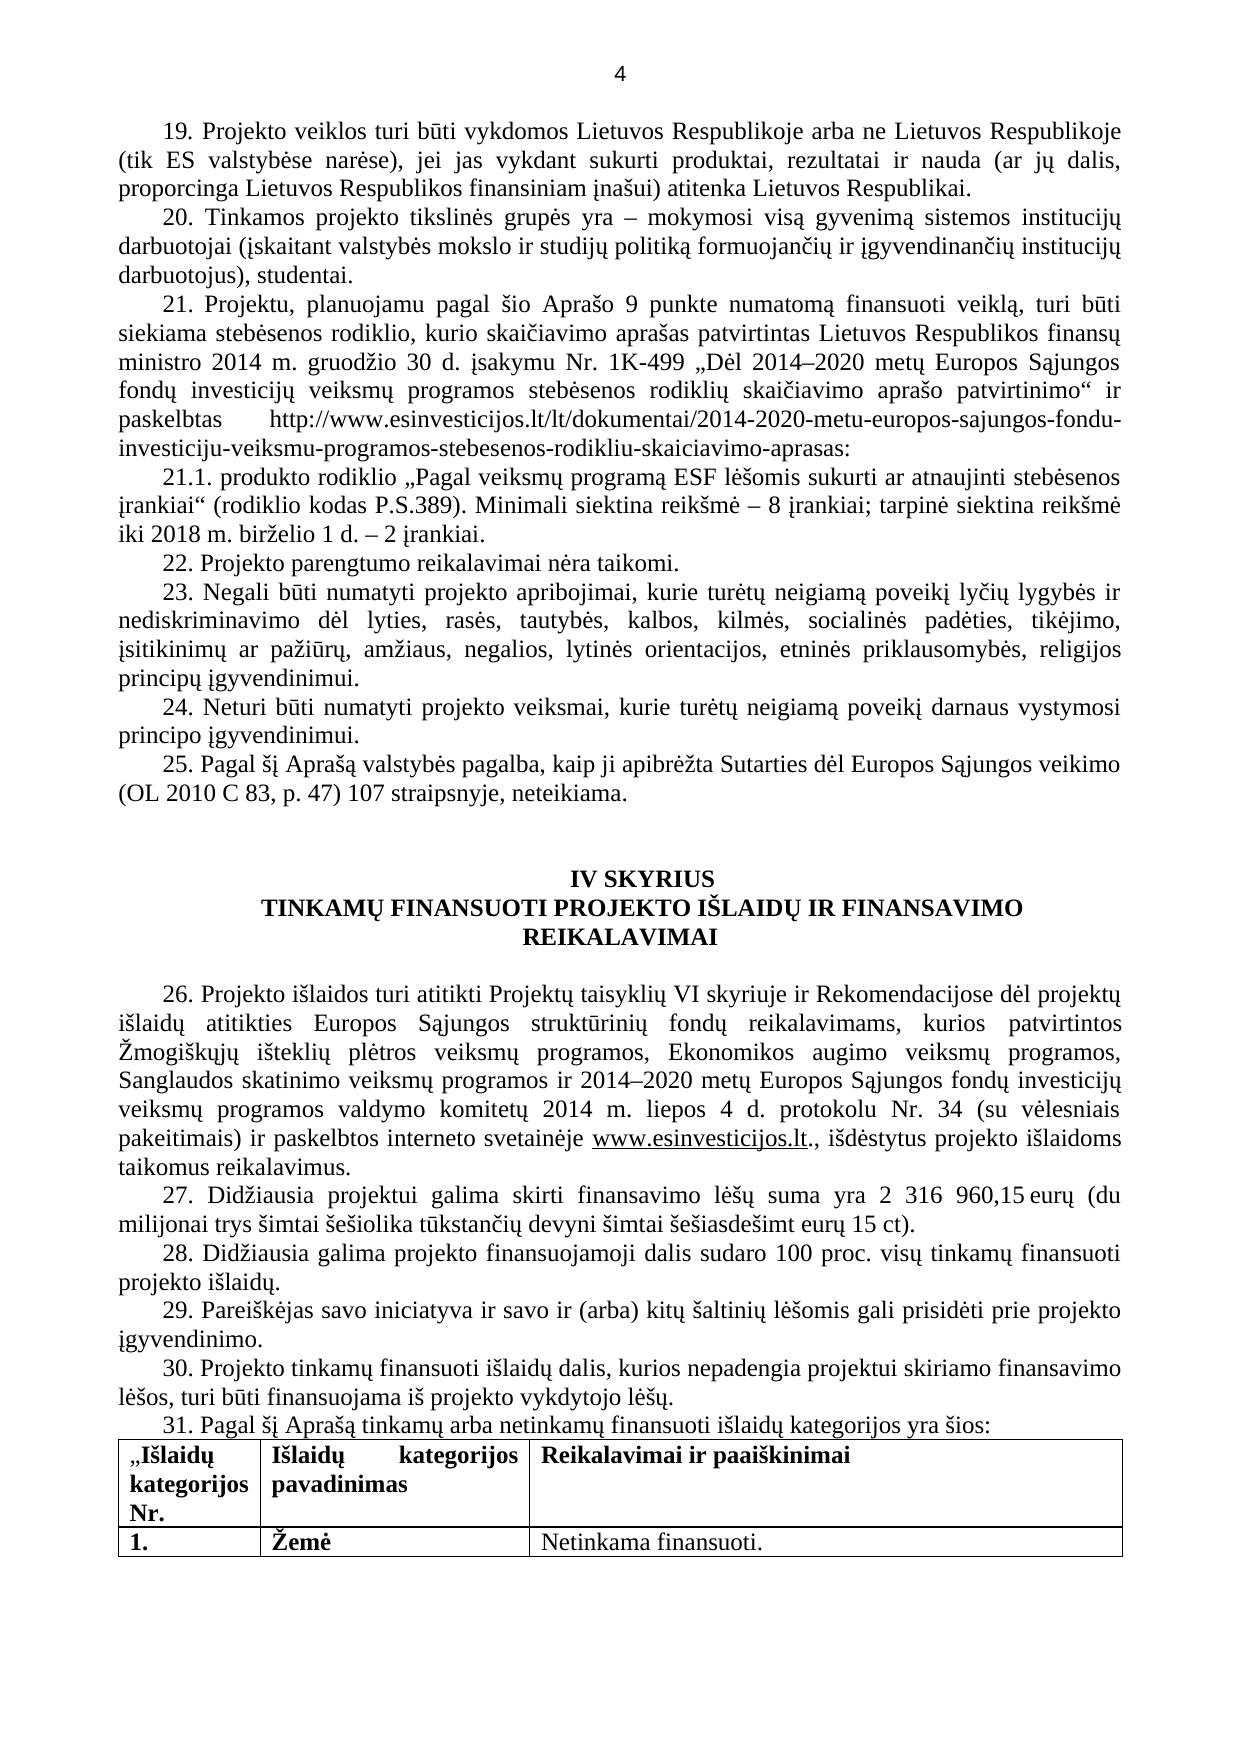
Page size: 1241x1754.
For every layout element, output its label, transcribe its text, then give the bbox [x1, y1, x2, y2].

text 28. Didžiausia galima projekto finansuojamoji dalis sudaro 100 proc. visų tinkamų finansuoti projekto išlaidų. [118, 1238, 1122, 1295]
text 27. Didžiausia projektui galima skirti finansavimo lėšų suma yra 2 316 960,15 eurų (du milijonai trys šimtai šešiolika tūkstančių devyni šimtai šešiasdešimt eurų 15 ct). [118, 1180, 1122, 1238]
text 29. Pareiškėjas savo iniciatyva ir savo ir (arba) kitų šaltinių lėšomis gali prisidėti prie projekto įgyvendinimo. [118, 1295, 1122, 1353]
table_header „Išlaidų kategorijos Nr. [119, 1440, 260, 1526]
table_header Reikalavimai ir paaiškinimai [530, 1440, 1122, 1526]
table_cell Netinkama finansuoti. [530, 1528, 1122, 1556]
text 25. Pagal šį Aprašą valstybės pagalba, kaip ji apibrėžta Sutarties dėl Europos Sąjungos veikimo (OL 2010 C 83, p. 47) 107 straipsnyje, neteikiama. [118, 749, 1122, 807]
table_cell 1. [119, 1528, 260, 1556]
text 21. Projektu, planuojamu pagal šio Aprašo 9 punkte numatomą finansuoti veiklą, turi būti siekiama stebėsenos rodiklio, kurio skaičiavimo aprašas patvirtintas Lietuvos Respublikos finansų ministro 2014 m. gruodžio 30 d. įsakymu Nr. 1K-499 „Dėl 2014–2020 metų Europos Sąjungos fondų investicijų veiksmų programos stebėsenos rodiklių skaičiavimo aprašo patvirtinimo“ ir paskelbtas http://www.esinvesticijos.lt/lt/dokumentai/2014-2020-metu-europos-sajungos-fondu-investiciju-veiksmu-programos-stebesenos-rodikliu-skaiciavimo-aprasas: [118, 289, 1122, 462]
table_cell Žemė [261, 1528, 529, 1556]
text 22. Projekto parengtumo reikalavimai nėra taikomi. [118, 548, 1122, 577]
text TINKAMŲ FINANSUOTI PROJEKTO IŠLAIDŲ IR FINANSAVIMO REIKALAVIMAI [118, 893, 1122, 950]
text 31. Pagal šį Aprašą tinkamų arba netinkamų finansuoti išlaidų kategorijos yra šios: [118, 1410, 1122, 1439]
text 20. Tinkamos projekto tikslinės grupės yra – mokymosi visą gyvenimą sistemos institucijų darbuotojai (įskaitant valstybės mokslo ir studijų politiką formuojančių ir įgyvendinančių institucijų darbuotojus), studentai. [118, 202, 1122, 289]
text 21.1. produkto rodiklio „Pagal veiksmų programą ESF lėšomis sukurti ar atnaujinti stebėsenos įrankiai“ (rodiklio kodas P.S.389). Minimali siektina reikšmė – 8 įrankiai; tarpinė siektina reikšmė iki 2018 m. birželio 1 d. – 2 įrankiai. [118, 462, 1122, 548]
text IV SKYRIUS [118, 864, 1122, 893]
text 23. Negali būti numatyti projekto apribojimai, kurie turėtų neigiamą poveikį lyčių lygybės ir nediskriminavimo dėl lyties, rasės, tautybės, kalbos, kilmės, socialinės padėties, tikėjimo, įsitikinimų ar pažiūrų, amžiaus, negalios, lytinės orientacijos, etninės priklausomybės, religijos principų įgyvendinimui. [118, 577, 1122, 692]
text 19. Projekto veiklos turi būti vykdomos Lietuvos Respublikoje arba ne Lietuvos Respublikoje (tik ES valstybėse narėse), jei jas vykdant sukurti produktai, rezultatai ir nauda (ar jų dalis, proporcinga Lietuvos Respublikos finansiniam įnašui) atitenka Lietuvos Respublikai. [118, 116, 1122, 202]
text 26. Projekto išlaidos turi atitikti Projektų taisyklių VI skyriuje ir Rekomendacijose dėl projektų išlaidų atitikties Europos Sąjungos struktūrinių fondų reikalavimams, kurios patvirtintos Žmogiškųjų išteklių plėtros veiksmų programos, Ekonomikos augimo veiksmų programos, Sanglaudos skatinimo veiksmų programos ir 2014–2020 metų Europos Sąjungos fondų investicijų veiksmų programos valdymo komitetų 2014 m. liepos 4 d. protokolu Nr. 34 (su vėlesniais pakeitimais) ir paskelbtos interneto svetainėje www.esinvesticijos.lt., išdėstytus projekto išlaidoms taikomus reikalavimus. [118, 979, 1122, 1180]
table_header Išlaidų kategorijos pavadinimas [261, 1440, 529, 1526]
text 30. Projekto tinkamų finansuoti išlaidų dalis, kurios nepadengia projektui skiriamo finansavimo lėšos, turi būti finansuojama iš projekto vykdytojo lėšų. [118, 1353, 1122, 1410]
text 24. Neturi būti numatyti projekto veiksmai, kurie turėtų neigiamą poveikį darnaus vystymosi principo įgyvendinimui. [118, 692, 1122, 749]
